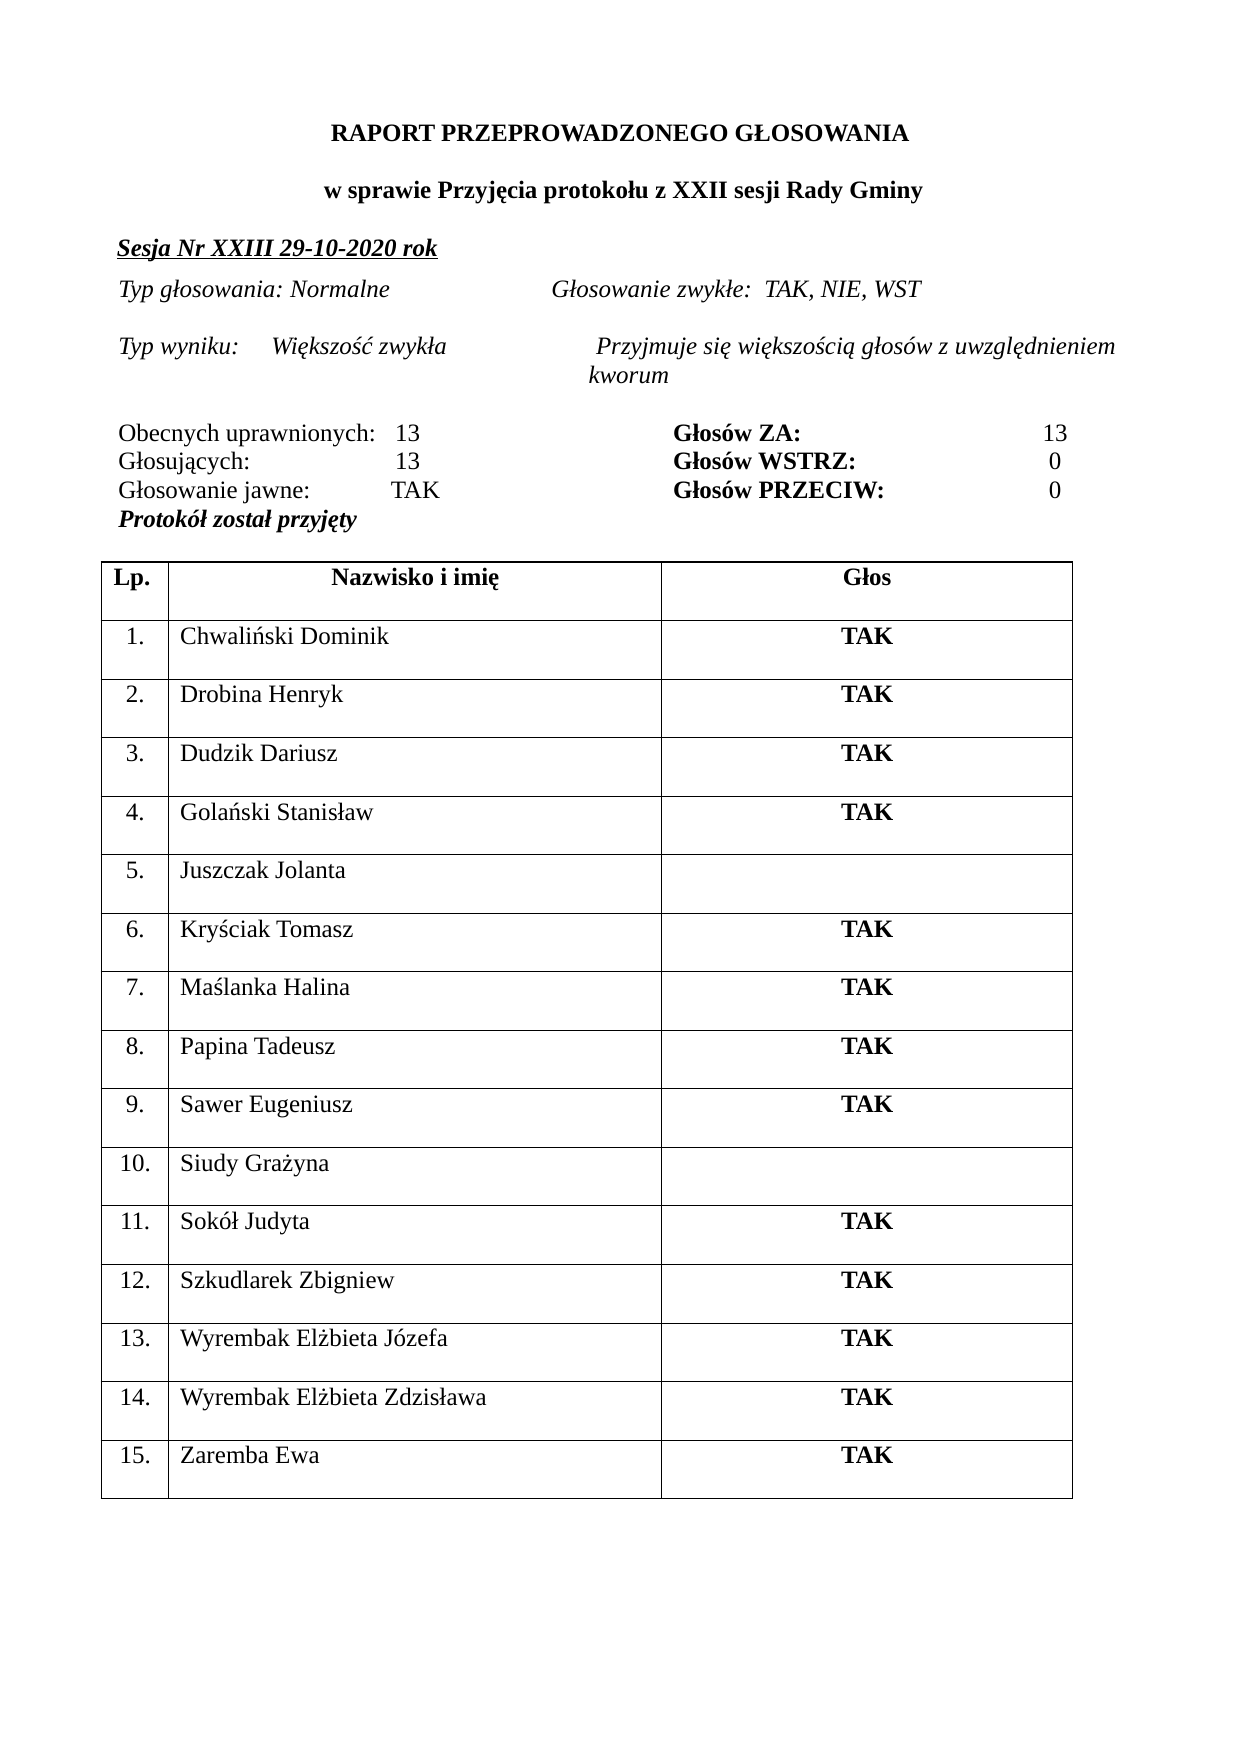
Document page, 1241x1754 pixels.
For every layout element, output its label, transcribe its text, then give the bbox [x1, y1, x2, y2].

table_cell Golański Stanisław [169, 797, 661, 854]
table_cell Chwaliński Dominik [169, 621, 661, 678]
table_header 13 0 0 [987, 418, 1123, 504]
table_cell [662, 855, 1072, 913]
table_cell Zaremba Ewa [169, 1441, 661, 1498]
table_cell TAK [662, 914, 1072, 971]
table_cell 1. [102, 621, 168, 678]
table_cell Maślanka Halina [169, 972, 661, 1030]
table_cell 15. [102, 1441, 168, 1498]
table_cell 14. [102, 1382, 168, 1439]
table_cell 10. [102, 1148, 168, 1205]
table_cell TAK [662, 1206, 1072, 1264]
table_cell Kryściak Tomasz [169, 914, 661, 971]
text Sesja Nr XXIII 29-10-2020 rok [117, 233, 1122, 262]
text Typ głosowania: Normalne Głosowanie zwykłe: TAK, NIE, WST [118, 274, 1122, 303]
table_cell Juszczak Jolanta [169, 855, 661, 913]
table_cell TAK [662, 738, 1072, 796]
table_cell Papina Tadeusz [169, 1031, 661, 1088]
table_header Nazwisko i imię [169, 563, 661, 620]
table_cell 13. [102, 1324, 168, 1381]
table_cell Sawer Eugeniusz [169, 1089, 661, 1147]
table_cell Wyrembak Elżbieta Józefa [169, 1324, 661, 1381]
table_cell 9. [102, 1089, 168, 1147]
table_cell Szkudlarek Zbigniew [169, 1265, 661, 1322]
table_cell TAK [662, 1031, 1072, 1088]
table_cell 7. [102, 972, 168, 1030]
table_header Lp. [102, 563, 168, 620]
table_cell 4. [102, 797, 168, 854]
table_cell TAK [662, 1441, 1072, 1498]
table_cell Sokół Judyta [169, 1206, 661, 1264]
table_cell TAK [662, 1089, 1072, 1147]
table_cell TAK [662, 1382, 1072, 1439]
table_cell Drobina Henryk [169, 680, 661, 737]
table_cell 11. [102, 1206, 168, 1264]
table_cell TAK [662, 1265, 1072, 1322]
table_cell 5. [102, 855, 168, 913]
table_cell TAK [662, 621, 1072, 678]
table_cell 2. [102, 680, 168, 737]
text RAPORT PRZEPROWADZONEGO GŁOSOWANIA [118, 118, 1122, 147]
table_cell TAK [662, 680, 1072, 737]
table_cell TAK [662, 797, 1072, 854]
table_cell 12. [102, 1265, 168, 1322]
table_header Głos [662, 563, 1072, 620]
table_cell TAK [662, 972, 1072, 1030]
table_cell 6. [102, 914, 168, 971]
table_cell 3. [102, 738, 168, 796]
text w sprawie Przyjęcia protokołu z XXII sesji Rady Gminy [118, 176, 1122, 204]
table_cell 8. [102, 1031, 168, 1088]
table_cell [662, 1148, 1072, 1205]
text Typ wyniku: Większość zwykła Przyjmuje się większością głosów z uwzględnieniem kworum [118, 331, 1122, 389]
table_cell Dudzik Dariusz [169, 738, 661, 796]
table_cell Siudy Grażyna [169, 1148, 661, 1205]
table_header Głosów ZA: Głosów WSTRZ: Głosów PRZECIW: [673, 418, 987, 504]
table_cell TAK [662, 1324, 1072, 1381]
table_cell Wyrembak Elżbieta Zdzisława [169, 1382, 661, 1439]
text Protokół został przyjęty [118, 504, 1122, 533]
table_header Obecnych uprawnionych: 13 Głosujących: 13 Głosowanie jawne: TAK [118, 418, 673, 504]
